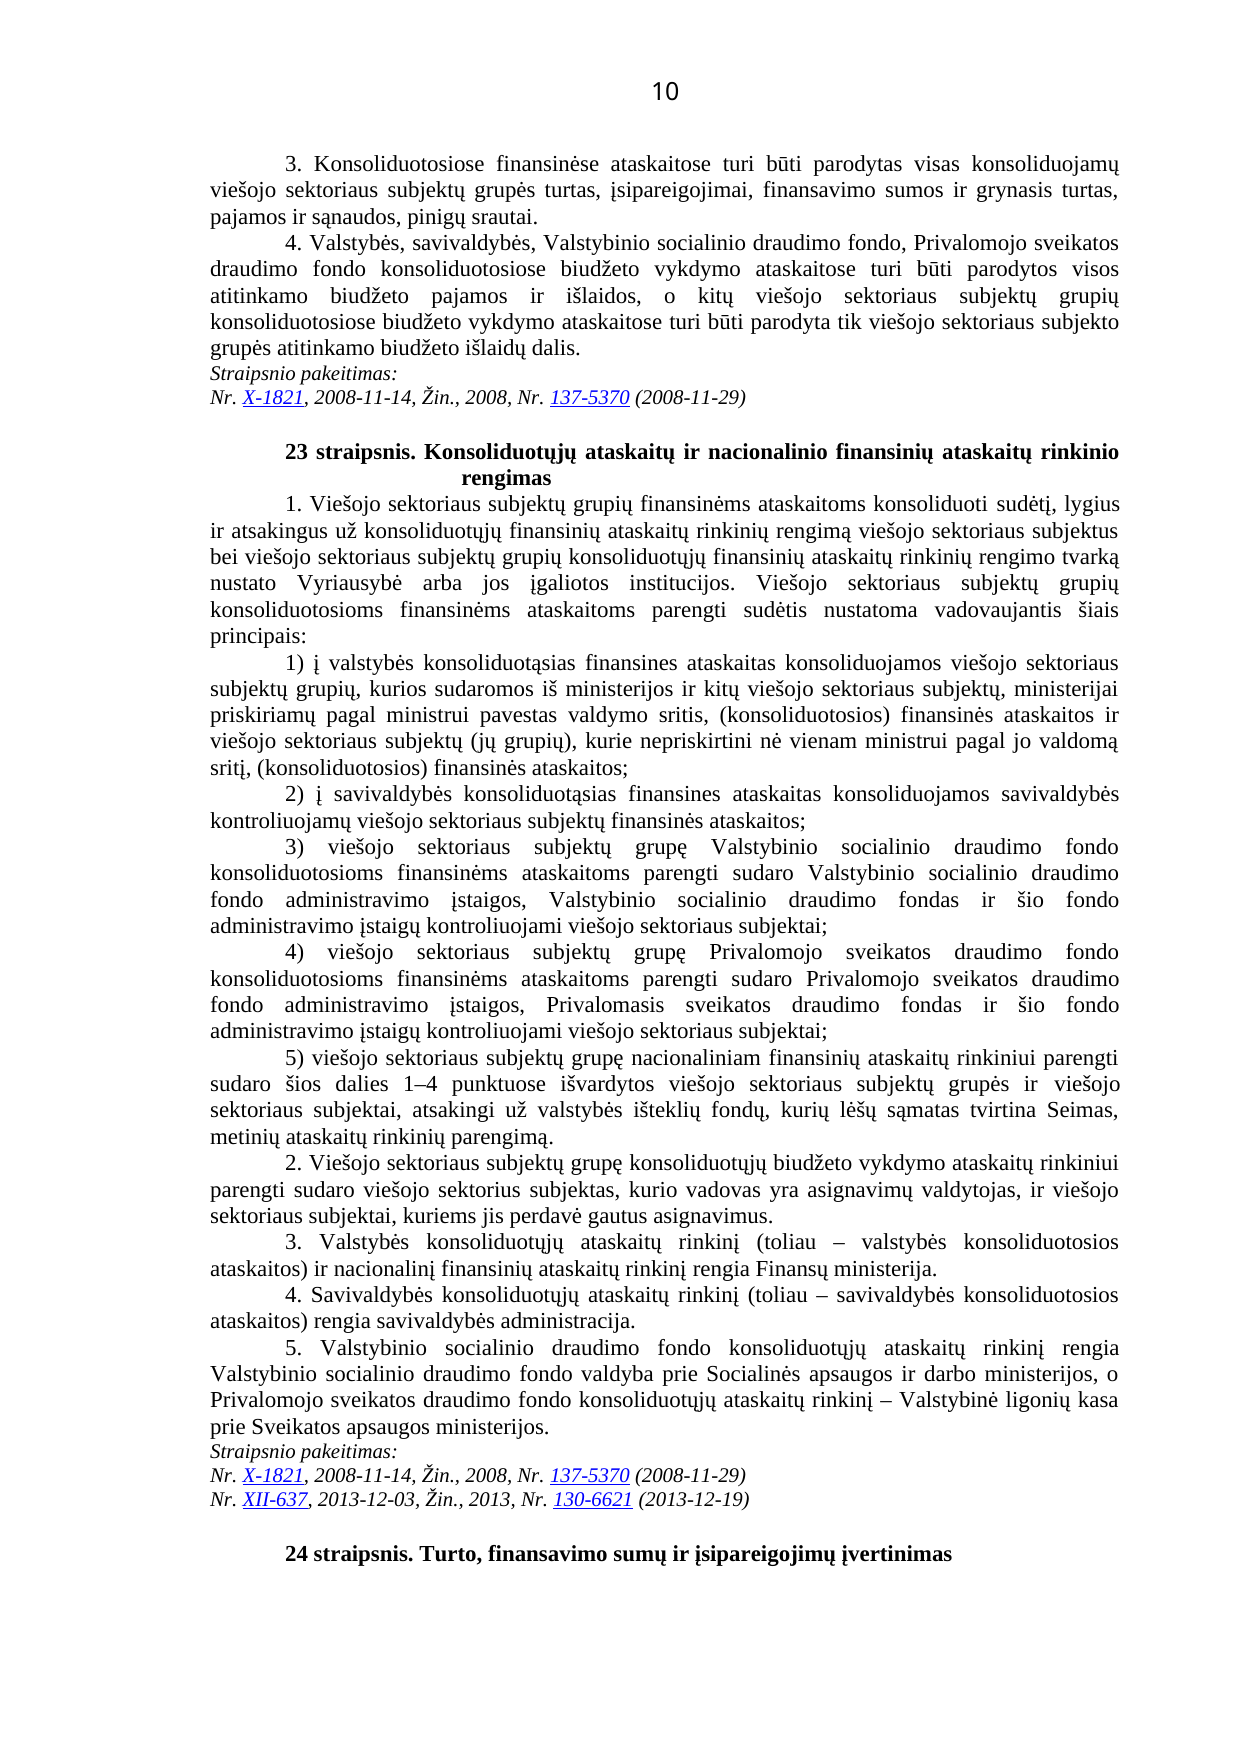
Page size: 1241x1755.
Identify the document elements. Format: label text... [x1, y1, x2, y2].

text 4) viešojo sektoriaus subjektų grupę Privalomojo sveikatos draudimo fondo konsoliduotosioms finansinėms ataskaitoms parengti sudaro Privalomojo sveikatos draudimo fondo administravimo įstaigos, Privalomasis sveikatos draudimo fondas ir šio fondo administravimo įstaigų kontroliuojami viešojo sektoriaus subjektai; [210, 938, 1120, 1044]
text Nr. X-1821, 2008-11-14, Žin., 2008, Nr. 137-5370 (2008-11-29) [210, 1463, 1120, 1487]
text 2. Viešojo sektoriaus subjektų grupę konsoliduotųjų biudžeto vykdymo ataskaitų rinkiniui parengti sudaro viešojo sektorius subjektas, kurio vadovas yra asignavimų valdytojas, ir viešojo sektoriaus subjektai, kuriems jis perdavė gautus asignavimus. [210, 1149, 1120, 1228]
text Straipsnio pakeitimas: [210, 1439, 1120, 1463]
text 1) į valstybės konsoliduotąsias finansines ataskaitas konsoliduojamos viešojo sektoriaus subjektų grupių, kurios sudaromos iš ministerijos ir kitų viešojo sektoriaus subjektų, ministerijai priskiriamų pagal ministrui pavestas valdymo sritis, (konsoliduotosios) finansinės ataskaitos ir viešojo sektoriaus subjektų (jų grupių), kurie nepriskirtini nė vienam ministrui pagal jo valdomą sritį, (konsoliduotosios) finansinės ataskaitos; [210, 648, 1120, 780]
text 3. Valstybės konsoliduotųjų ataskaitų rinkinį (toliau – valstybės konsoliduotosios ataskaitos) ir nacionalinį finansinių ataskaitų rinkinį rengia Finansų ministerija. [210, 1228, 1120, 1281]
text Straipsnio pakeitimas: [210, 361, 1120, 385]
text Nr. XII-637, 2013-12-03, Žin., 2013, Nr. 130-6621 (2013-12-19) [210, 1487, 1120, 1511]
text 3) viešojo sektoriaus subjektų grupę Valstybinio socialinio draudimo fondo konsoliduotosioms finansinėms ataskaitoms parengti sudaro Valstybinio socialinio draudimo fondo administravimo įstaigos, Valstybinio socialinio draudimo fondas ir šio fondo administravimo įstaigų kontroliuojami viešojo sektoriaus subjektai; [210, 833, 1120, 938]
text 1. Viešojo sektoriaus subjektų grupių finansinėms ataskaitoms konsoliduoti sudėtį, lygius ir atsakingus už konsoliduotųjų finansinių ataskaitų rinkinių rengimą viešojo sektoriaus subjektus bei viešojo sektoriaus subjektų grupių konsoliduotųjų finansinių ataskaitų rinkinių rengimo tvarką nustato Vyriausybė arba jos įgaliotos institucijos. Viešojo sektoriaus subjektų grupių konsoliduotosioms finansinėms ataskaitoms parengti sudėtis nustatoma vadovaujantis šiais principais: [210, 490, 1120, 648]
text 23 straipsnis. Konsoliduotųjų ataskaitų ir nacionalinio finansinių ataskaitų rinkinio rengimas [285, 438, 1120, 490]
text 5) viešojo sektoriaus subjektų grupę nacionaliniam finansinių ataskaitų rinkiniui parengti sudaro šios dalies 1–4 punktuose išvardytos viešojo sektoriaus subjektų grupės ir viešojo sektoriaus subjektai, atsakingi už valstybės išteklių fondų, kurių lėšų sąmatas tvirtina Seimas, metinių ataskaitų rinkinių parengimą. [210, 1044, 1120, 1149]
text 5. Valstybinio socialinio draudimo fondo konsoliduotųjų ataskaitų rinkinį rengia Valstybinio socialinio draudimo fondo valdyba prie Socialinės apsaugos ir darbo ministerijos, o Privalomojo sveikatos draudimo fondo konsoliduotųjų ataskaitų rinkinį – Valstybinė ligonių kasa prie Sveikatos apsaugos ministerijos. [210, 1334, 1120, 1439]
text 3. Konsoliduotosiose finansinėse ataskaitose turi būti parodytas visas konsoliduojamų viešojo sektoriaus subjektų grupės turtas, įsipareigojimai, finansavimo sumos ir grynasis turtas, pajamos ir sąnaudos, pinigų srautai. [210, 150, 1120, 229]
text 24 straipsnis. Turto, finansavimo sumų ir įsipareigojimų įvertinimas [210, 1540, 1120, 1566]
text 4. Savivaldybės konsoliduotųjų ataskaitų rinkinį (toliau – savivaldybės konsoliduotosios ataskaitos) rengia savivaldybės administracija. [210, 1281, 1120, 1334]
text 2) į savivaldybės konsoliduotąsias finansines ataskaitas konsoliduojamos savivaldybės kontroliuojamų viešojo sektoriaus subjektų finansinės ataskaitos; [210, 780, 1120, 833]
text Nr. X-1821, 2008-11-14, Žin., 2008, Nr. 137-5370 (2008-11-29) [210, 385, 1120, 409]
text 4. Valstybės, savivaldybės, Valstybinio socialinio draudimo fondo, Privalomojo sveikatos draudimo fondo konsoliduotosiose biudžeto vykdymo ataskaitose turi būti parodytos visos atitinkamo biudžeto pajamos ir išlaidos, o kitų viešojo sektoriaus subjektų grupių konsoliduotosiose biudžeto vykdymo ataskaitose turi būti parodyta tik viešojo sektoriaus subjekto grupės atitinkamo biudžeto išlaidų dalis. [210, 229, 1120, 361]
